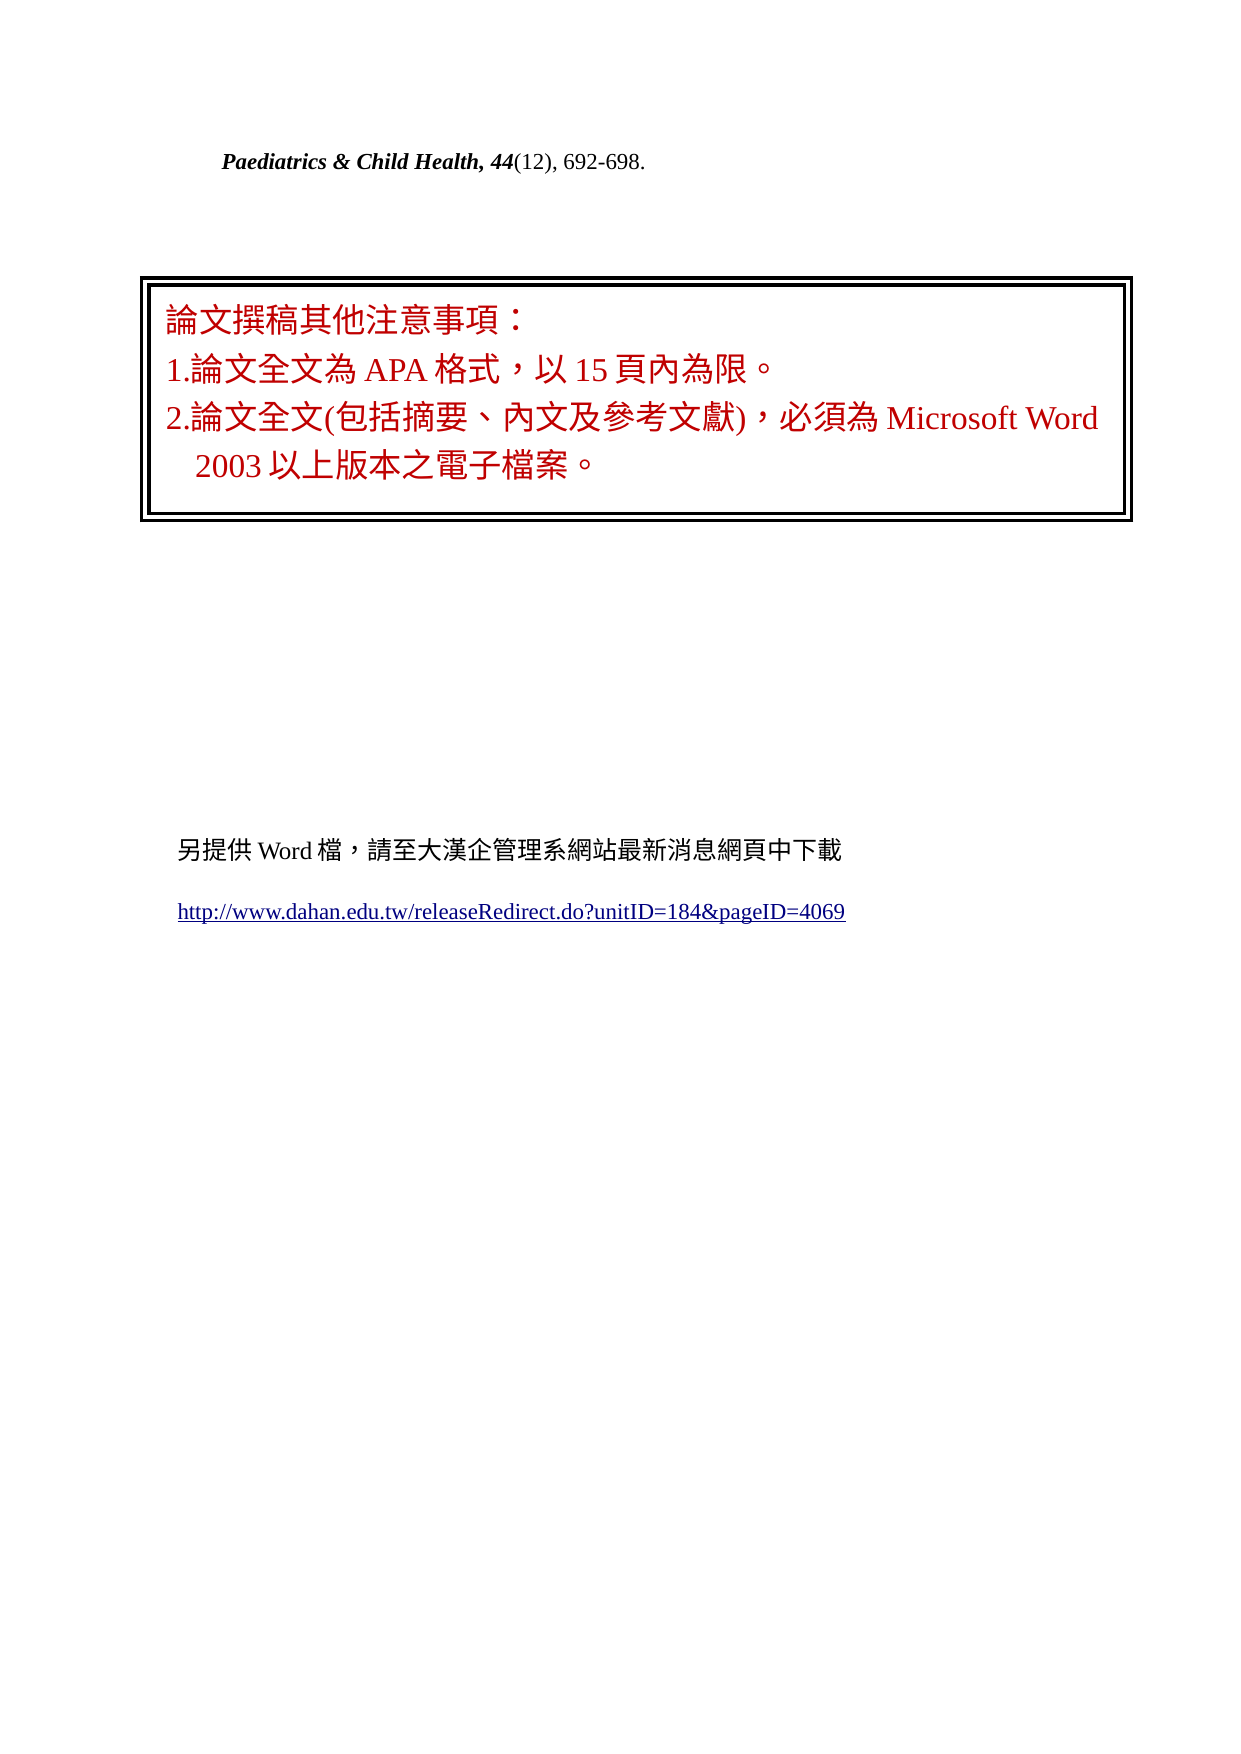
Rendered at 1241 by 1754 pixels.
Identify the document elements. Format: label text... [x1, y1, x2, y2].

text 1.論文全文為APA格式，以15頁內為限。 [166, 342, 1107, 391]
text 論文撰稿其他注意事項： [166, 294, 1107, 342]
text 2.論文全文(包括摘要、內文及參考文獻)，必須為Microsoft Word 2003以上版本之電子檔案。 [166, 391, 1107, 487]
text 另提供Word檔，請至大漢企管理系網站最新消息網頁中下載 [177, 807, 1063, 869]
text http://www.dahan.edu.tw/releaseRedirect.do?unitID=184&pageID=4069 [177, 869, 1063, 932]
text Paediatrics & Child Health, 44(12), 692-698. [177, 119, 1061, 182]
